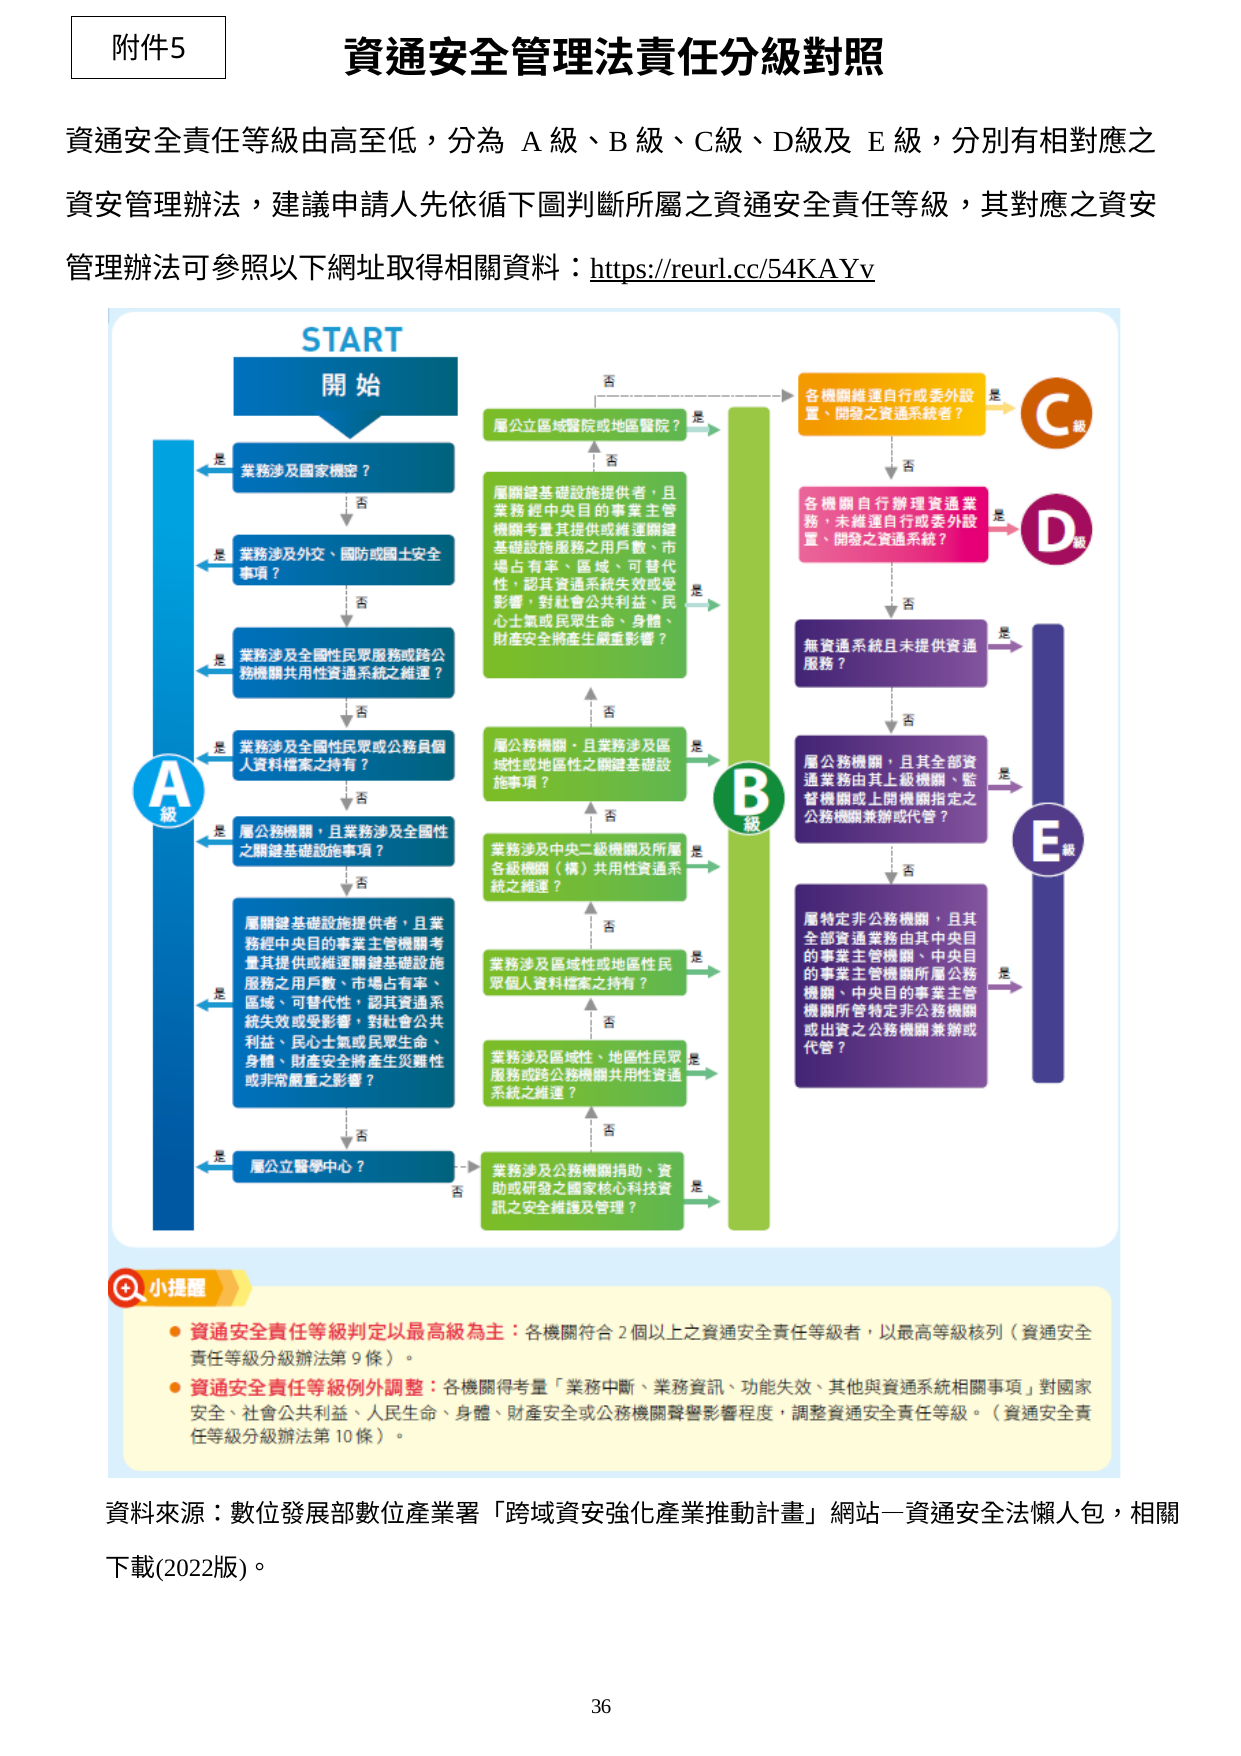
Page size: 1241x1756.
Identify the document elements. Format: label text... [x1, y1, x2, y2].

text 附件5 [87, 24, 210, 67]
text 資通安全管理法責任分級對照 [35, 24, 1193, 84]
text 資料來源：數位發展部數位產業署「跨域資安強化產業推動計畫」網站—資通安全法懶人包，相關下載(2022版)。 [105, 1493, 1193, 1584]
text 資通安全管理法責任分級對照 [72, 17, 225, 78]
text 資通安全責任等級由高至低，分為 A 級、B 級、C級、D級及 E 級，分別有相對應之資安管理辦法，建議申請人先依循下圖判斷所屬之資通安全責任等級，其對應之資安管理辦法可參照以下網址取得相關資料：https://reurl.cc/54KAYv [65, 118, 1158, 287]
